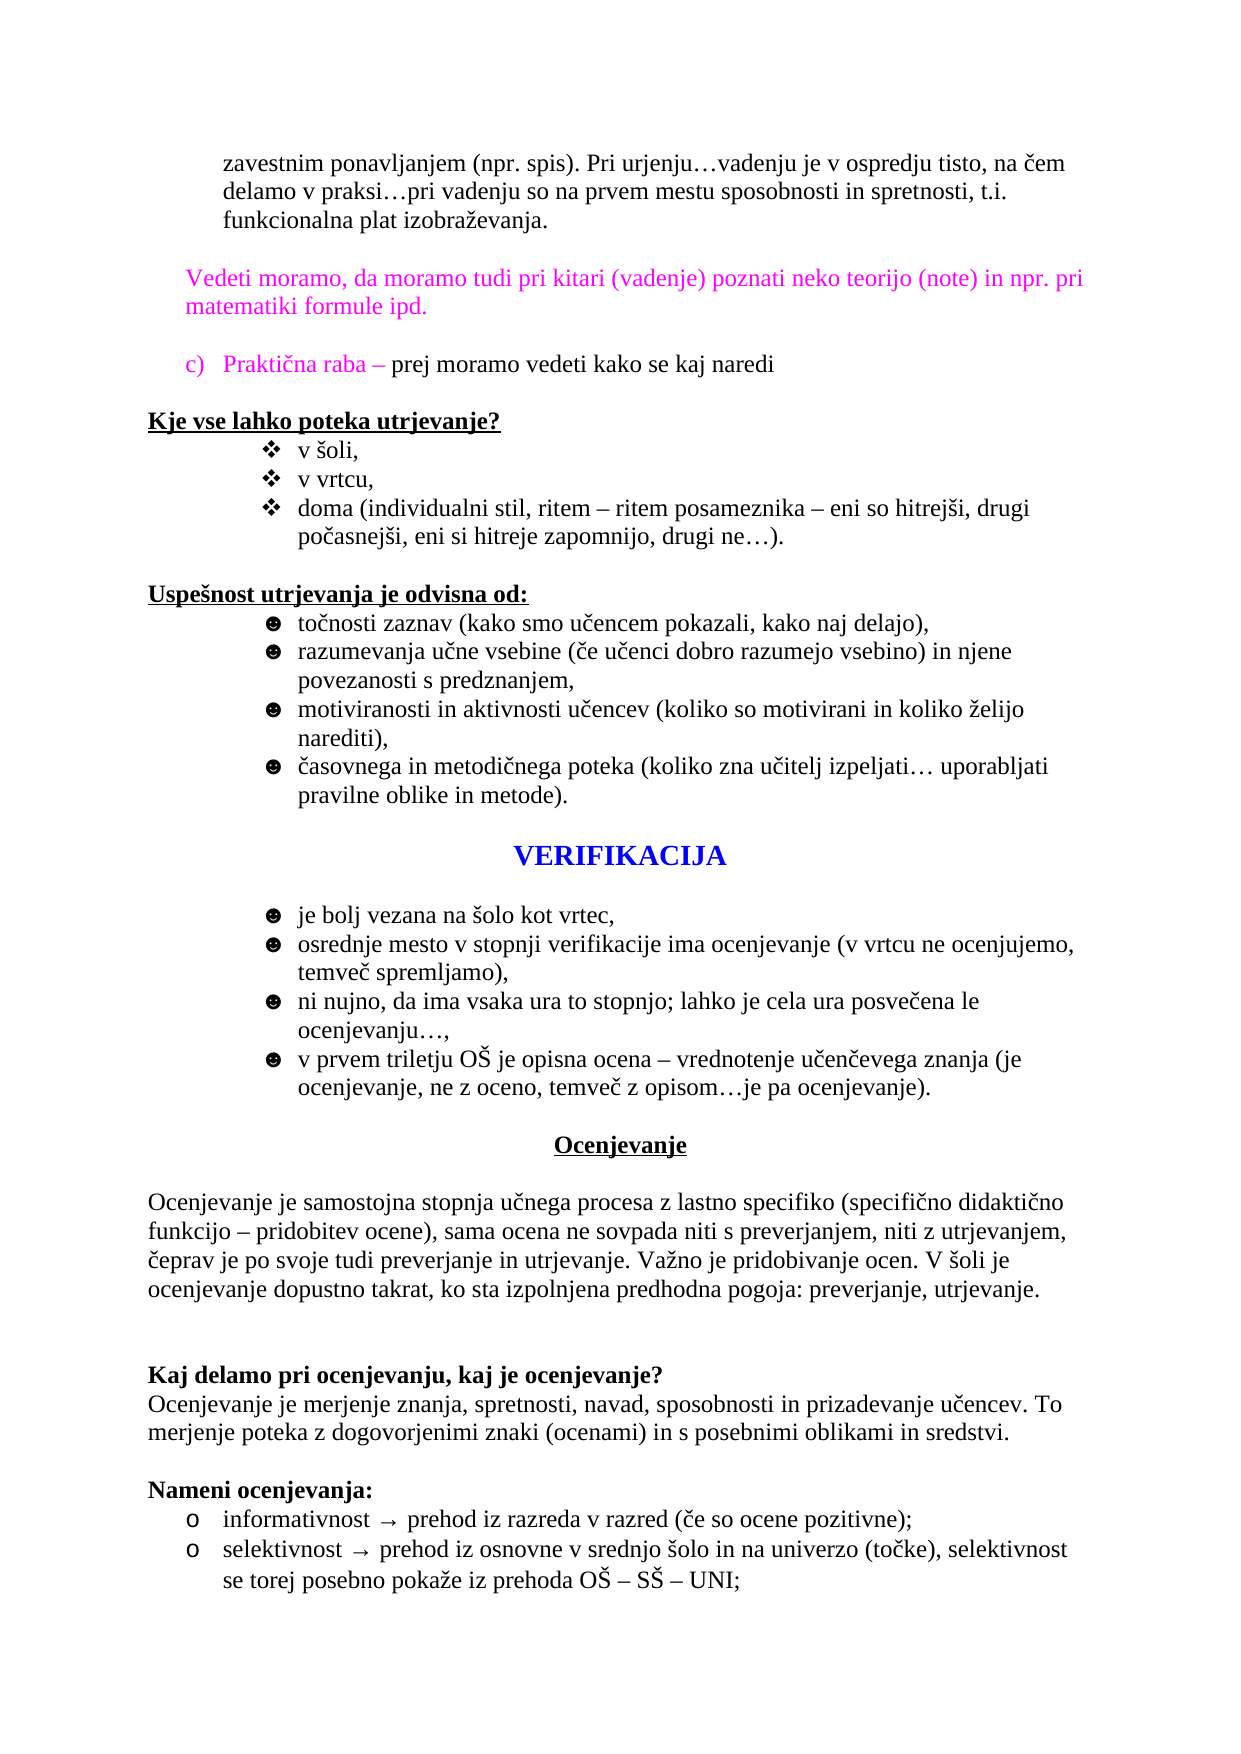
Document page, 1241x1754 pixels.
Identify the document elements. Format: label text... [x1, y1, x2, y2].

text Kaj delamo pri ocenjevanju, kaj je ocenjevanje? [148, 1360, 1093, 1389]
list časovnega in metodičnega poteka (koliko zna učitelj izpeljati… uporabljati pravilne oblike in metode). [260, 751, 1093, 809]
text Kje vse lahko poteka utrjevanje? [148, 406, 1093, 435]
text Ocenjevanje je samostojna stopnja učnega procesa z lastno specifiko (specifično didaktično funkcijo – pridobitev ocene), sama ocena ne sovpada niti s preverjanjem, niti z utrjevanjem, čeprav je po svoje tudi preverjanje in utrjevanje. Važno je pridobivanje ocen. V šoli je ocenjevanje dopustno takrat, ko sta izpolnjena predhodna pogoja: preverjanje, utrjevanje. [148, 1187, 1093, 1302]
list je bolj vezana na šolo kot vrtec, [260, 900, 1093, 929]
list informativnost → prehod iz razreda v razred (če so ocene pozitivne); [185, 1504, 1093, 1534]
list v šoli, [260, 435, 1093, 464]
list doma (individualni stil, ritem – ritem posameznika – eni so hitrejši, drugi počasnejši, eni si hitreje zapomnijo, drugi ne…). [260, 493, 1093, 550]
list ni nujno, da ima vsaka ura to stopnjo; lahko je cela ura posvečena le ocenjevanju…, [260, 986, 1093, 1044]
list v prvem triletju OŠ je opisna ocena – vrednotenje učenčevega znanja (je ocenjevanje, ne z oceno, temveč z opisom…je pa ocenjevanje). [260, 1044, 1093, 1101]
text Uspešnost utrjevanja je odvisna od: [148, 579, 1093, 608]
list osrednje mesto v stopnji verifikacije ima ocenjevanje (v vrtcu ne ocenjujemo, temveč spremljamo), [260, 929, 1093, 986]
list razumevanja učne vsebine (če učenci dobro razumejo vsebino) in njene povezanosti s predznanjem, [260, 636, 1093, 694]
list motiviranosti in aktivnosti učencev (koliko so motivirani in koliko želijo narediti), [260, 694, 1093, 751]
list točnosti zaznav (kako smo učencem pokazali, kako naj delajo), [260, 608, 1093, 636]
list selektivnost → prehod iz osnovne v srednjo šolo in na univerzo (točke), selektivnost se torej posebno pokaže iz prehoda OŠ – SŠ – UNI; [185, 1534, 1093, 1594]
text Ocenjevanje [148, 1130, 1093, 1159]
text VERIFIKACIJA [148, 838, 1093, 871]
text Nameni ocenjevanja: [148, 1475, 1093, 1504]
text Vedeti moramo, da moramo tudi pri kitari (vadenje) poznati neko teorijo (note) in npr. pri matematiki formule ipd. [185, 263, 1093, 320]
list zavestnim ponavljanjem (npr. spis). Pri urjenju…vadenju je v ospredju tisto, na čem delamo v praksi…pri vadenju so na prvem mestu sposobnosti in spretnosti, t.i. funkcionalna plat izobraževanja. [185, 148, 1093, 234]
list Praktična raba – prej moramo vedeti kako se kaj naredi [185, 349, 1093, 378]
text Ocenjevanje je merjenje znanja, spretnosti, navad, sposobnosti in prizadevanje učencev. To merjenje poteka z dogovorjenimi znaki (ocenami) in s posebnimi oblikami in sredstvi. [148, 1389, 1093, 1446]
list v vrtcu, [260, 464, 1093, 493]
